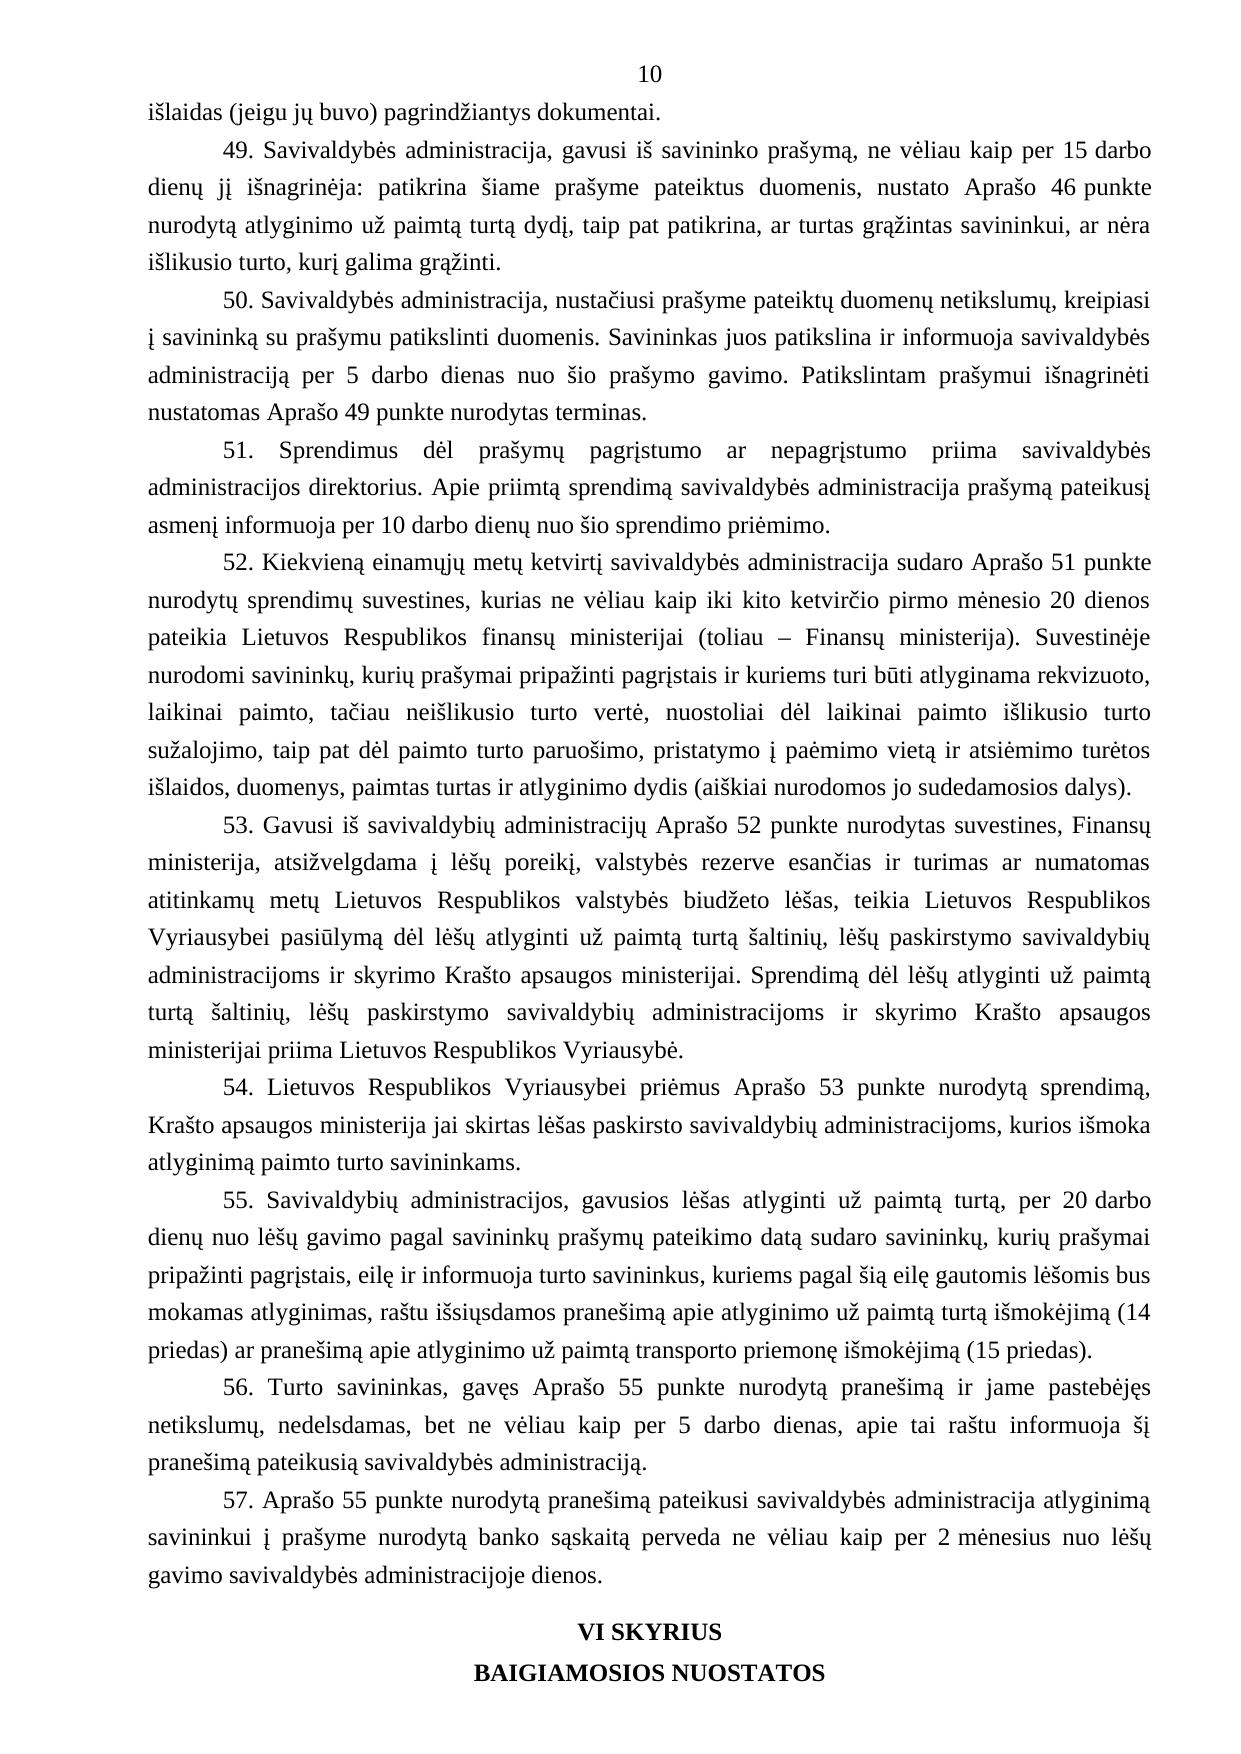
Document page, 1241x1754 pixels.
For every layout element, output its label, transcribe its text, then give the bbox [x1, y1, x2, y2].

text 55. Savivaldybių administracijos, gavusios lėšas atlyginti už paimtą turtą, per 20 darbo dienų nuo lėšų gavimo pagal savininkų prašymų pateikimo datą sudaro savininkų, kurių prašymai pripažinti pagrįstais, eilę ir informuoja turto savininkus, kuriems pagal šią eilę gautomis lėšomis bus mokamas atlyginimas, raštu išsiųsdamos pranešimą apie atlyginimo už paimtą turtą išmokėjimą (14 priedas) ar pranešimą apie atlyginimo už paimtą transporto priemonę išmokėjimą (15 priedas). [148, 1176, 1152, 1364]
text 50. Savivaldybės administracija, nustačiusi prašyme pateiktų duomenų netikslumų, kreipiasi į savininką su prašymu patikslinti duomenis. Savininkas juos patikslina ir informuoja savivaldybės administraciją per 5 darbo dienas nuo šio prašymo gavimo. Patikslintam prašymui išnagrinėti nustatomas Aprašo 49 punkte nurodytas terminas. [148, 276, 1152, 426]
text 56. Turto savininkas, gavęs Aprašo 55 punkte nurodytą pranešimą ir jame pastebėjęs netikslumų, nedelsdamas, bet ne vėliau kaip per 5 darbo dienas, apie tai raštu informuoja šį pranešimą pateikusią savivaldybės administraciją. [148, 1364, 1152, 1476]
text VI SKYRIUS [148, 1617, 1152, 1646]
text 53. Gavusi iš savivaldybių administracijų Aprašo 52 punkte nurodytas suvestines, Finansų ministerija, atsižvelgdama į lėšų poreikį, valstybės rezerve esančias ir turimas ar numatomas atitinkamų metų Lietuvos Respublikos valstybės biudžeto lėšas, teikia Lietuvos Respublikos Vyriausybei pasiūlymą dėl lėšų atlyginti už paimtą turtą šaltinių, lėšų paskirstymo savivaldybių administracijoms ir skyrimo Krašto apsaugos ministerijai. Sprendimą dėl lėšų atlyginti už paimtą turtą šaltinių, lėšų paskirstymo savivaldybių administracijoms ir skyrimo Krašto apsaugos ministerijai priima Lietuvos Respublikos Vyriausybė. [148, 801, 1152, 1064]
text išlaidas (jeigu jų buvo) pagrindžiantys dokumentai. [148, 89, 1152, 126]
text 49. Savivaldybės administracija, gavusi iš savininko prašymą, ne vėliau kaip per 15 darbo dienų jį išnagrinėja: patikrina šiame prašyme pateiktus duomenis, nustato Aprašo 46 punkte nurodytą atlyginimo už paimtą turtą dydį, taip pat patikrina, ar turtas grąžintas savininkui, ar nėra išlikusio turto, kurį galima grąžinti. [148, 126, 1152, 276]
text 57. Aprašo 55 punkte nurodytą pranešimą pateikusi savivaldybės administracija atlyginimą savininkui į prašyme nurodytą banko sąskaitą perveda ne vėliau kaip per 2 mėnesius nuo lėšų gavimo savivaldybės administracijoje dienos. [148, 1476, 1152, 1589]
text BAIGIAMOSIOS NUOSTATOS [148, 1658, 1152, 1687]
text 52. Kiekvieną einamųjų metų ketvirtį savivaldybės administracija sudaro Aprašo 51 punkte nurodytų sprendimų suvestines, kurias ne vėliau kaip iki kito ketvirčio pirmo mėnesio 20 dienos pateikia Lietuvos Respublikos finansų ministerijai (toliau – Finansų ministerija). Suvestinėje nurodomi savininkų, kurių prašymai pripažinti pagrįstais ir kuriems turi būti atlyginama rekvizuoto, laikinai paimto, tačiau neišlikusio turto vertė, nuostoliai dėl laikinai paimto išlikusio turto sužalojimo, taip pat dėl paimto turto paruošimo, pristatymo į paėmimo vietą ir atsiėmimo turėtos išlaidos, duomenys, paimtas turtas ir atlyginimo dydis (aiškiai nurodomos jo sudedamosios dalys). [148, 539, 1152, 801]
text 51. Sprendimus dėl prašymų pagrįstumo ar nepagrįstumo priima savivaldybės administracijos direktorius. Apie priimtą sprendimą savivaldybės administracija prašymą pateikusį asmenį informuoja per 10 darbo dienų nuo šio sprendimo priėmimo. [148, 426, 1152, 539]
text 54. Lietuvos Respublikos Vyriausybei priėmus Aprašo 53 punkte nurodytą sprendimą, Krašto apsaugos ministerija jai skirtas lėšas paskirsto savivaldybių administracijoms, kurios išmoka atlyginimą paimto turto savininkams. [148, 1064, 1152, 1176]
